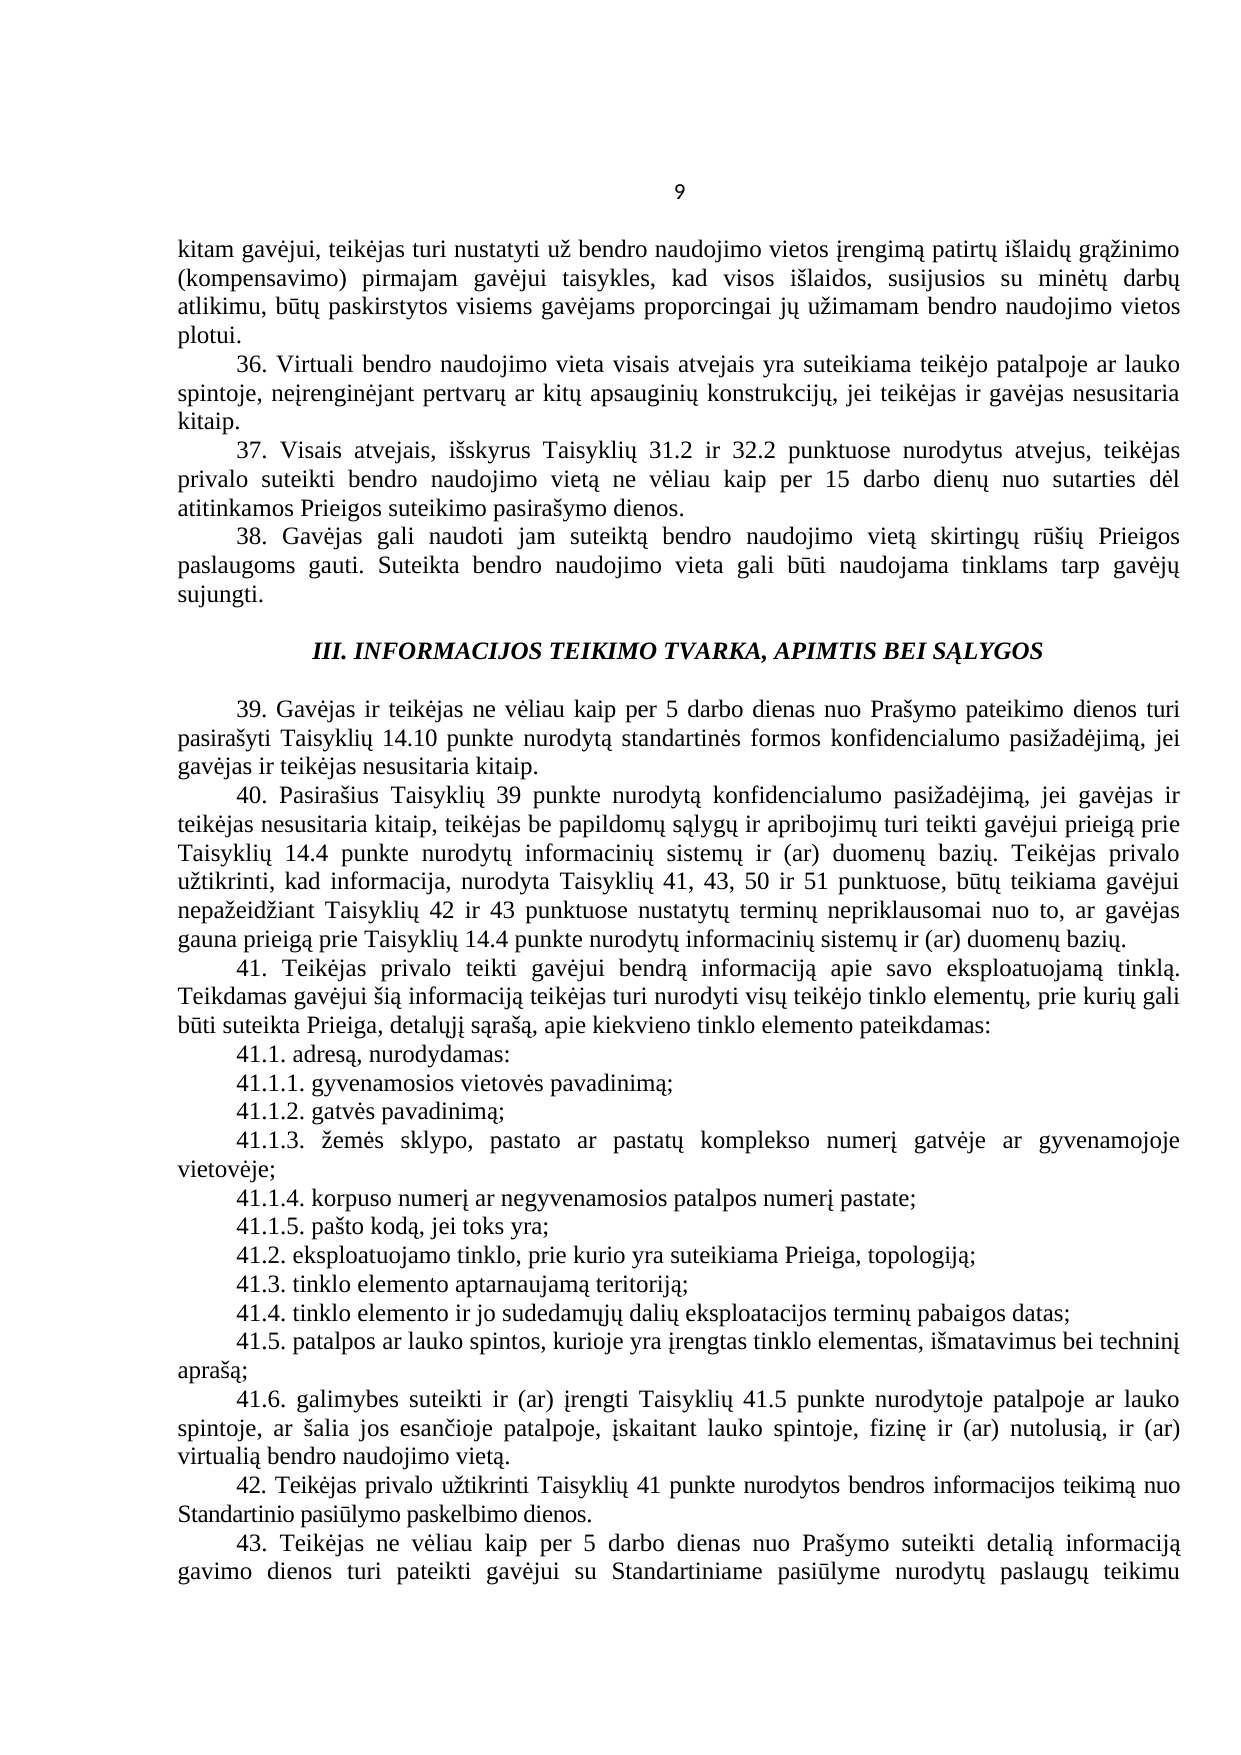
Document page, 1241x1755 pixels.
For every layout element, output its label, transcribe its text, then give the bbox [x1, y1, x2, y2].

text 41.6. galimybes suteikti ir (ar) įrengti Taisyklių 41.5 punkte nurodytoje patalpoje ar lauko spintoje, ar šalia jos esančioje patalpoje, įskaitant lauko spintoje, fizinę ir (ar) nutolusią, ir (ar) virtualią bendro naudojimo vietą. [177, 1384, 1181, 1470]
text 41.1.5. pašto kodą, jei toks yra; [177, 1211, 1181, 1240]
text 41.3. tinklo elemento aptarnaujamą teritoriją; [177, 1269, 1181, 1298]
text 36. Virtuali bendro naudojimo vieta visais atvejais yra suteikiama teikėjo patalpoje ar lauko spintoje, neįrenginėjant pertvarų ar kitų apsauginių konstrukcijų, jei teikėjas ir gavėjas nesusitaria kitaip. [177, 349, 1181, 435]
text kitam gavėjui, teikėjas turi nustatyti už bendro naudojimo vietos įrengimą patirtų išlaidų grąžinimo (kompensavimo) pirmajam gavėjui taisykles, kad visos išlaidos, susijusios su minėtų darbų atlikimu, būtų paskirstytos visiems gavėjams proporcingai jų užimamam bendro naudojimo vietos plotui. [177, 234, 1181, 349]
text 41. Teikėjas privalo teikti gavėjui bendrą informaciją apie savo eksploatuojamą tinklą. Teikdamas gavėjui šią informaciją teikėjas turi nurodyti visų teikėjo tinklo elementų, prie kurių gali būti suteikta Prieiga, detalųjį sąrašą, apie kiekvieno tinklo elemento pateikdamas: [177, 953, 1181, 1039]
text 41.5. patalpos ar lauko spintos, kurioje yra įrengtas tinklo elementas, išmatavimus bei techninį aprašą; [177, 1326, 1181, 1384]
text III. INFORMACIJOS TEIKIMO TVARKA, APIMTIS BEI SĄLYGOS [177, 636, 1181, 665]
text 41.4. tinklo elemento ir jo sudedamųjų dalių eksploatacijos terminų pabaigos datas; [177, 1298, 1181, 1326]
text 42. Teikėjas privalo užtikrinti Taisyklių 41 punkte nurodytos bendros informacijos teikimą nuo Standartinio pasiūlymo paskelbimo dienos. [177, 1470, 1181, 1528]
text 41.1.1. gyvenamosios vietovės pavadinimą; [177, 1068, 1181, 1096]
text 41.1. adresą, nurodydamas: [177, 1039, 1181, 1068]
text 41.1.3. žemės sklypo, pastato ar pastatų komplekso numerį gatvėje ar gyvenamojoje vietovėje; [177, 1125, 1181, 1183]
text 37. Visais atvejais, išskyrus Taisyklių 31.2 ir 32.2 punktuose nurodytus atvejus, teikėjas privalo suteikti bendro naudojimo vietą ne vėliau kaip per 15 darbo dienų nuo sutarties dėl atitinkamos Prieigos suteikimo pasirašymo dienos. [177, 435, 1181, 521]
text 41.1.2. gatvės pavadinimą; [177, 1096, 1181, 1125]
text 38. Gavėjas gali naudoti jam suteiktą bendro naudojimo vietą skirtingų rūšių Prieigos paslaugoms gauti. Suteikta bendro naudojimo vieta gali būti naudojama tinklams tarp gavėjų sujungti. [177, 521, 1181, 608]
text 43. Teikėjas ne vėliau kaip per 5 darbo dienas nuo Prašymo suteikti detalią informaciją gavimo dienos turi pateikti gavėjui su Standartiniame pasiūlyme nurodytų paslaugų teikimu [177, 1528, 1181, 1585]
text 39. Gavėjas ir teikėjas ne vėliau kaip per 5 darbo dienas nuo Prašymo pateikimo dienos turi pasirašyti Taisyklių 14.10 punkte nurodytą standartinės formos konfidencialumo pasižadėjimą, jei gavėjas ir teikėjas nesusitaria kitaip. [177, 694, 1181, 780]
text 40. Pasirašius Taisyklių 39 punkte nurodytą konfidencialumo pasižadėjimą, jei gavėjas ir teikėjas nesusitaria kitaip, teikėjas be papildomų sąlygų ir apribojimų turi teikti gavėjui prieigą prie Taisyklių 14.4 punkte nurodytų informacinių sistemų ir (ar) duomenų bazių. Teikėjas privalo užtikrinti, kad informacija, nurodyta Taisyklių 41, 43, 50 ir 51 punktuose, būtų teikiama gavėjui nepažeidžiant Taisyklių 42 ir 43 punktuose nustatytų terminų nepriklausomai nuo to, ar gavėjas gauna prieigą prie Taisyklių 14.4 punkte nurodytų informacinių sistemų ir (ar) duomenų bazių. [177, 780, 1181, 953]
text 41.1.4. korpuso numerį ar negyvenamosios patalpos numerį pastate; [177, 1183, 1181, 1211]
text 41.2. eksploatuojamo tinklo, prie kurio yra suteikiama Prieiga, topologiją; [177, 1240, 1181, 1269]
